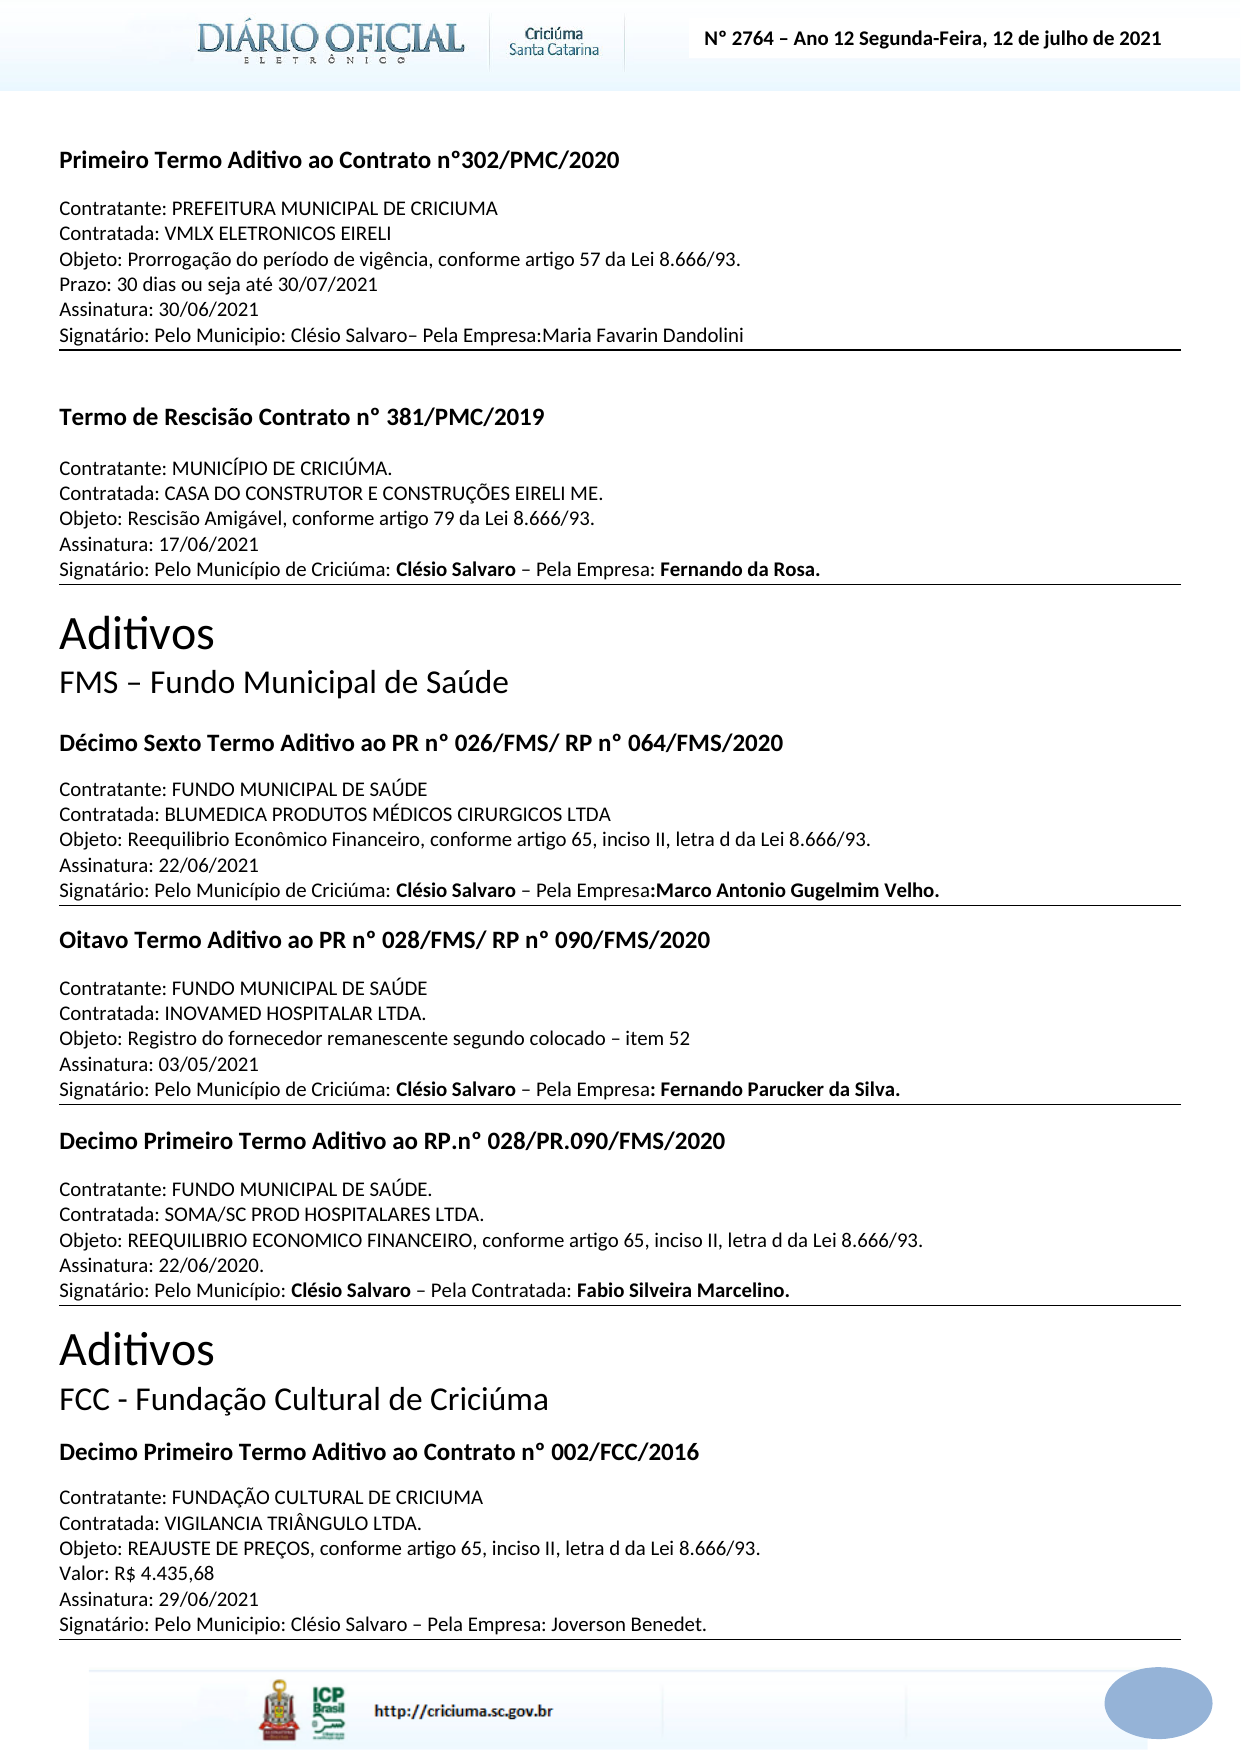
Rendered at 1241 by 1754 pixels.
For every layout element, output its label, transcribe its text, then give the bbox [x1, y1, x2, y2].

text Oitavo Termo Aditivo ao PR nº 028/FMS/ RP nº 090/FMS/2020 [59, 924, 1181, 954]
text Termo de Rescisão Contrato nº 381/PMC/2019 [59, 401, 1181, 432]
text Signatário: Pelo Municipio: Clésio Salvaro– Pela Empresa:Maria Favarin Dandolini [59, 322, 1181, 349]
text Assinatura: 22/06/2020. [59, 1252, 1181, 1278]
text Valor: R$ 4.435,68 [59, 1561, 1181, 1586]
text Contratante: FUNDO MUNICIPAL DE SAÚDE [59, 975, 1181, 1000]
text Signatário: Pelo Município: Clésio Salvaro – Pela Contratada: Fabio Silveira Marcelino. [59, 1278, 1181, 1305]
text Contratada: BLUMEDICA PRODUTOS MÉDICOS CIRURGICOS LTDA [59, 801, 1181, 827]
text FMS – Fundo Municipal de Saúde [59, 661, 1181, 702]
text Decimo Primeiro Termo Aditivo ao Contrato nº 002/FCC/2016 [59, 1436, 1181, 1467]
text Assinatura: 17/06/2021 [59, 531, 1181, 556]
text Contratante: FUNDO MUNICIPAL DE SAÚDE. [59, 1176, 1181, 1201]
text Objeto: Registro do fornecedor remanescente segundo colocado – item 52 [59, 1026, 1181, 1051]
text Assinatura: 03/05/2021 [59, 1051, 1181, 1076]
text Contratada: VMLX ELETRONICOS EIRELI [59, 220, 1181, 246]
text Contratante: PREFEITURA MUNICIPAL DE CRICIUMA [59, 195, 1181, 220]
text FCC - Fundação Cultural de Criciúma [59, 1377, 1181, 1418]
text Contratante: FUNDO MUNICIPAL DE SAÚDE [59, 776, 1181, 801]
text Objeto: REAJUSTE DE PREÇOS, conforme artigo 65, inciso II, letra d da Lei 8.666/93. [59, 1535, 1181, 1561]
text Objeto: Rescisão Amigável, conforme artigo 79 da Lei 8.666/93. [59, 506, 1181, 531]
text Decimo Primeiro Termo Aditivo ao RP.nº 028/PR.090/FMS/2020 [59, 1125, 1181, 1156]
text Signatário: Pelo Município de Criciúma: Clésio Salvaro – Pela Empresa: Fernando Parucker da Silva. [59, 1076, 1181, 1104]
text Signatário: Pelo Municipio: Clésio Salvaro – Pela Empresa: Joverson Benedet. [59, 1611, 1181, 1639]
text Aditivos [59, 603, 1181, 661]
text Prazo: 30 dias ou seja até 30/07/2021 [59, 271, 1181, 297]
text Assinatura: 29/06/2021 [59, 1586, 1181, 1611]
text Contratada: INOVAMED HOSPITALAR LTDA. [59, 1000, 1181, 1026]
text Assinatura: 30/06/2021 [59, 297, 1181, 322]
text Décimo Sexto Termo Aditivo ao PR nº 026/FMS/ RP nº 064/FMS/2020 [59, 727, 1181, 758]
text Contratante: MUNICÍPIO DE CRICIÚMA. [59, 455, 1181, 480]
text Contratada: CASA DO CONSTRUTOR E CONSTRUÇÕES EIRELI ME. [59, 480, 1181, 506]
text Aditivos [59, 1319, 1181, 1377]
text Contratada: VIGILANCIA TRIÂNGULO LTDA. [59, 1510, 1181, 1535]
text Objeto: REEQUILIBRIO ECONOMICO FINANCEIRO, conforme artigo 65, inciso II, letra d da Lei 8.666/93. [59, 1227, 1181, 1252]
text Contratante: FUNDAÇÃO CULTURAL DE CRICIUMA [59, 1484, 1181, 1510]
text Objeto: Reequilibrio Econômico Financeiro, conforme artigo 65, inciso II, letra d da Lei 8.666/93. [59, 827, 1181, 852]
text Primeiro Termo Aditivo ao Contrato nº302/PMC/2020 [59, 144, 1181, 174]
text Objeto: Prorrogação do período de vigência, conforme artigo 57 da Lei 8.666/93. [59, 246, 1181, 271]
text Signatário: Pelo Município de Criciúma: Clésio Salvaro – Pela Empresa: Fernando da Rosa. [59, 556, 1181, 584]
text Signatário: Pelo Município de Criciúma: Clésio Salvaro – Pela Empresa:Marco Antonio Gugelmim Velho. [59, 877, 1181, 905]
text Contratada: SOMA/SC PROD HOSPITALARES LTDA. [59, 1201, 1181, 1227]
text Assinatura: 22/06/2021 [59, 852, 1181, 877]
